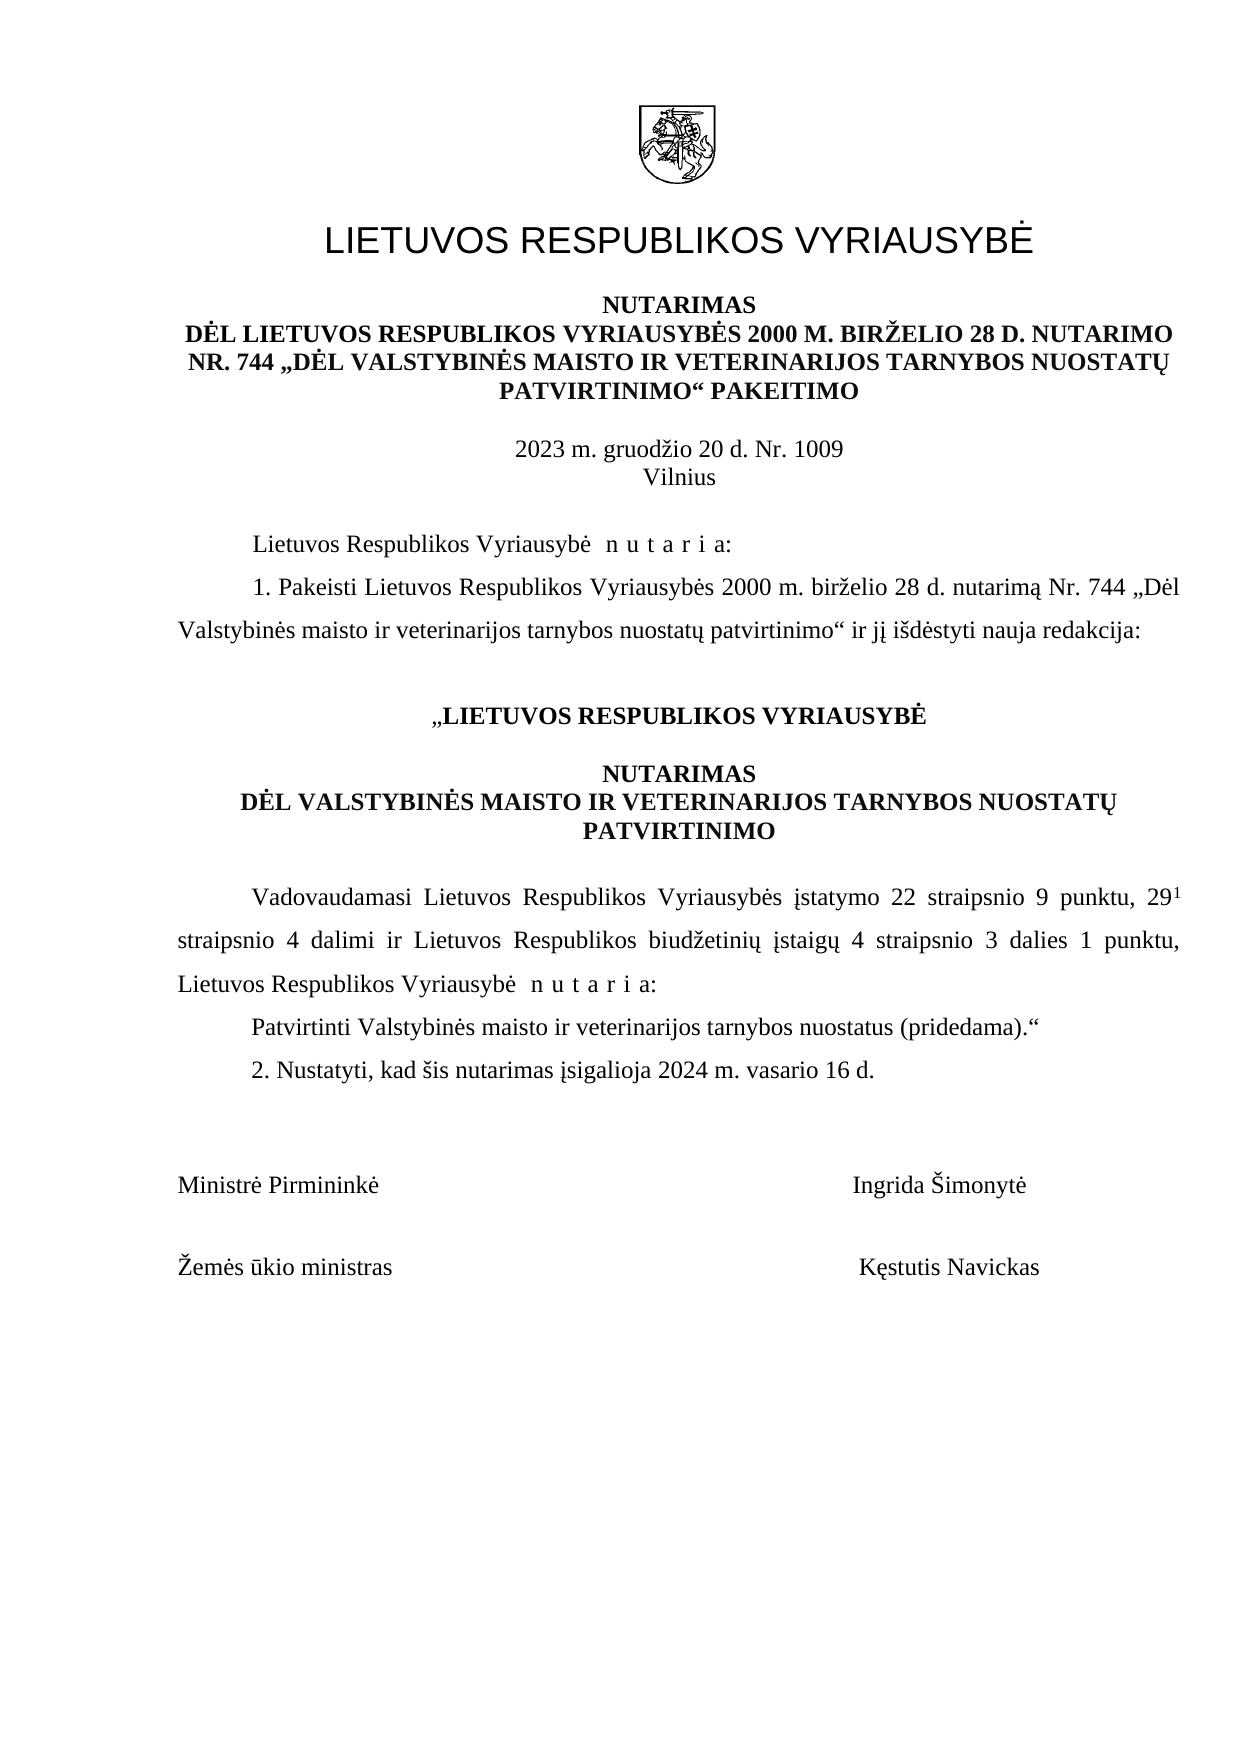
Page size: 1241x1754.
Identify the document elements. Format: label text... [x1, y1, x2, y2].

text 2. Nustatyti, kad šis nutarimas įsigalioja 2024 m. vasario 16 d. [177, 1055, 1181, 1084]
text Žemės ūkio ministras Kęstutis Navickas [177, 1252, 1181, 1281]
text Vadovaudamasi Lietuvos Respublikos Vyriausybės įstatymo 22 straipsnio 9 punktu, 291 straipsnio 4 dalimi ir Lietuvos Respublikos biudžetinių įstaigų 4 straipsnio 3 dalies 1 punktu, Lietuvos Respublikos Vyriausybė nutaria: [177, 882, 1181, 997]
text DĖL VALSTYBINĖS MAISTO IR VETERINARIJOS TARNYBOS NUOSTATŲ PATVIRTINIMO [177, 787, 1181, 845]
text Vilnius [177, 462, 1181, 491]
text 1. Pakeisti Lietuvos Respublikos Vyriausybės 2000 m. birželio 28 d. nutarimą Nr. 744 „Dėl Valstybinės maisto ir veterinarijos tarnybos nuostatų patvirtinimo“ ir jį išdėstyti nauja redakcija: [177, 572, 1181, 644]
text 2023 m. gruodžio 20 d. Nr. 1009 [177, 434, 1181, 462]
text nutarimas [177, 290, 1181, 319]
text NUTARIMAS [177, 759, 1181, 787]
text Patvirtinti Valstybinės maisto ir veterinarijos tarnybos nuostatus (pridedama).“ [177, 1012, 1181, 1041]
text Ministrė Pirmininkė Ingrida Šimonytė [177, 1173, 1181, 1198]
text „LIETUVOS RESPUBLIKOS VYRIAUSYBĖ [177, 701, 1181, 730]
text Lietuvos Respublikos Vyriausybė nutaria: [177, 529, 1181, 557]
text DĖL LIETUVOS RESPUBLIKOS VYRIAUSYBĖS 2000 M. BIRŽELIO 28 D. NUTARIMO NR. 744 „DĖL VALSTYBINĖS MAISTO IR VETERINARIJOS TARNYBOS NUOSTATŲ PATVIRTINIMO“ PAKEITIMO [177, 319, 1181, 405]
text Lietuvos Respublikos Vyriausybė [177, 218, 1181, 261]
